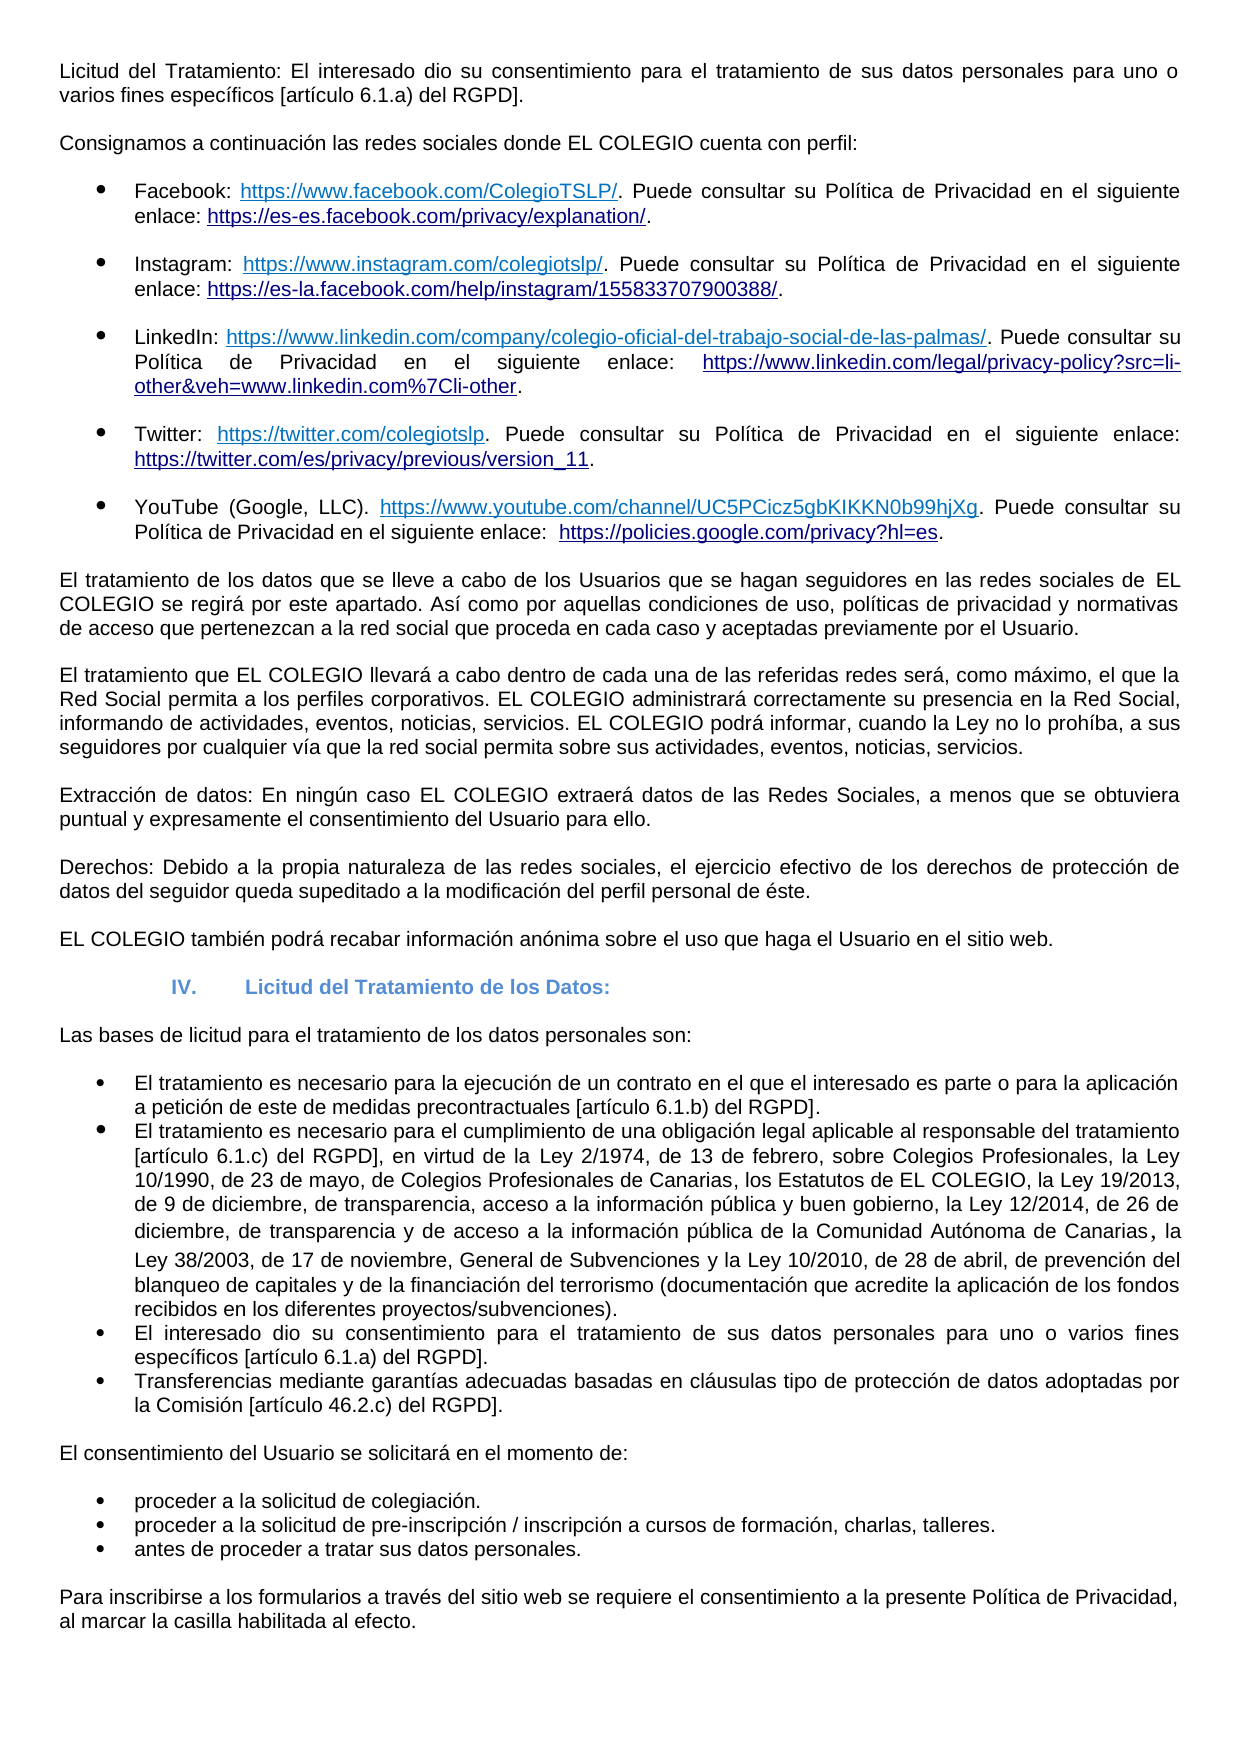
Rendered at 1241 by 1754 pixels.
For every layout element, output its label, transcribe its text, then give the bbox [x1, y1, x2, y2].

list El interesado dio su consentimiento para el tratamiento de sus datos personales para uno o varios fines específicos [artículo 6.1.a) del RGPD]. [97, 1321, 1181, 1369]
text Para inscribirse a los formularios a través del sitio web se requiere el consentimiento a la presente Política de Privacidad, al marcar la casilla habilitada al efecto. [59, 1585, 1181, 1633]
list El tratamiento es necesario para el cumplimiento de una obligación legal aplicable al responsable del tratamiento [artículo 6.1.c) del RGPD], en virtud de la Ley 2/1974, de 13 de febrero, sobre Colegios Profesionales, la Ley 10/1990, de 23 de mayo, de Colegios Profesionales de Canarias, los Estatutos de EL COLEGIO, la Ley 19/2013, de 9 de diciembre, de transparencia, acceso a la información pública y buen gobierno, la Ley 12/2014, de 26 de diciembre, de transparencia y de acceso a la información pública de la Comunidad Autónoma de Canarias, la Ley 38/2003, de 17 de noviembre, General de Subvenciones y la Ley 10/2010, de 28 de abril, de prevención del blanqueo de capitales y de la financiación del terrorismo (documentación que acredite la aplicación de los fondos recibidos en los diferentes proyectos/subvenciones). [97, 1118, 1181, 1321]
list El tratamiento es necesario para la ejecución de un contrato en el que el interesado es parte o para la aplicación a petición de este de medidas precontractuales [artículo 6.1.b) del RGPD]. [97, 1071, 1181, 1118]
list Transferencias mediante garantías adecuadas basadas en cláusulas tipo de protección de datos adoptadas por la Comisión [artículo 46.2.c) del RGPD]. [97, 1369, 1181, 1417]
list Licitud del Tratamiento de los Datos: [171, 975, 1181, 999]
text Derechos: Debido a la propia naturaleza de las redes sociales, el ejercicio efectivo de los derechos de protección de datos del seguidor queda supeditado a la modificación del perfil personal de éste. [59, 855, 1181, 903]
text EL COLEGIO también podrá recabar información anónima sobre el uso que haga el Usuario en el sitio web. [59, 927, 1181, 951]
text Extracción de datos: En ningún caso EL COLEGIO extraerá datos de las Redes Sociales, a menos que se obtuviera puntual y expresamente el consentimiento del Usuario para ello. [59, 783, 1181, 831]
list Instagram: https://www.instagram.com/colegiotslp/. Puede consultar su Política de Privacidad en el siguiente enlace: https://es-la.facebook.com/help/instagram/155833707900388/. [97, 252, 1181, 301]
text El consentimiento del Usuario se solicitará en el momento de: [59, 1441, 1181, 1465]
text Licitud del Tratamiento: El interesado dio su consentimiento para el tratamiento de sus datos personales para uno o varios fines específicos [artículo 6.1.a) del RGPD]. [59, 59, 1181, 107]
text Las bases de licitud para el tratamiento de los datos personales son: [59, 1023, 1181, 1047]
list LinkedIn: https://www.linkedin.com/company/colegio-oficial-del-trabajo-social-de-las-palmas/. Puede consultar su Política de Privacidad en el siguiente enlace: https://www.linkedin.com/legal/privacy-policy?src=li-other&veh=www.linkedin.com%7Cli-other. [97, 325, 1181, 398]
list Facebook: https://www.facebook.com/ColegioTSLP/. Puede consultar su Política de Privacidad en el siguiente enlace: https://es-es.facebook.com/privacy/explanation/. [97, 179, 1181, 228]
list proceder a la solicitud de colegiación. [97, 1489, 1181, 1513]
text El tratamiento que EL COLEGIO llevará a cabo dentro de cada una de las referidas redes será, como máximo, el que la Red Social permita a los perfiles corporativos. EL COLEGIO administrará correctamente su presencia en la Red Social, informando de actividades, eventos, noticias, servicios. EL COLEGIO podrá informar, cuando la Ley no lo prohíba, a sus seguidores por cualquier vía que la red social permita sobre sus actividades, eventos, noticias, servicios. [59, 663, 1181, 759]
text El tratamiento de los datos que se lleve a cabo de los Usuarios que se hagan seguidores en las redes sociales de EL COLEGIO se regirá por este apartado. Así como por aquellas condiciones de uso, políticas de privacidad y normativas de acceso que pertenezcan a la red social que proceda en cada caso y aceptadas previamente por el Usuario. [59, 567, 1181, 639]
list proceder a la solicitud de pre-inscripción / inscripción a cursos de formación, charlas, talleres. [97, 1513, 1181, 1537]
text Consignamos a continuación las redes sociales donde EL COLEGIO cuenta con perfil: [59, 131, 1181, 155]
list YouTube (Google, LLC). https://www.youtube.com/channel/UC5PCicz5gbKIKKN0b99hjXg. Puede consultar su Política de Privacidad en el siguiente enlace: https://policies.google.com/privacy?hl=es. [97, 494, 1181, 543]
list Twitter: https://twitter.com/colegiotslp. Puede consultar su Política de Privacidad en el siguiente enlace: https://twitter.com/es/privacy/previous/version_11. [97, 422, 1181, 471]
list antes de proceder a tratar sus datos personales. [97, 1537, 1181, 1561]
